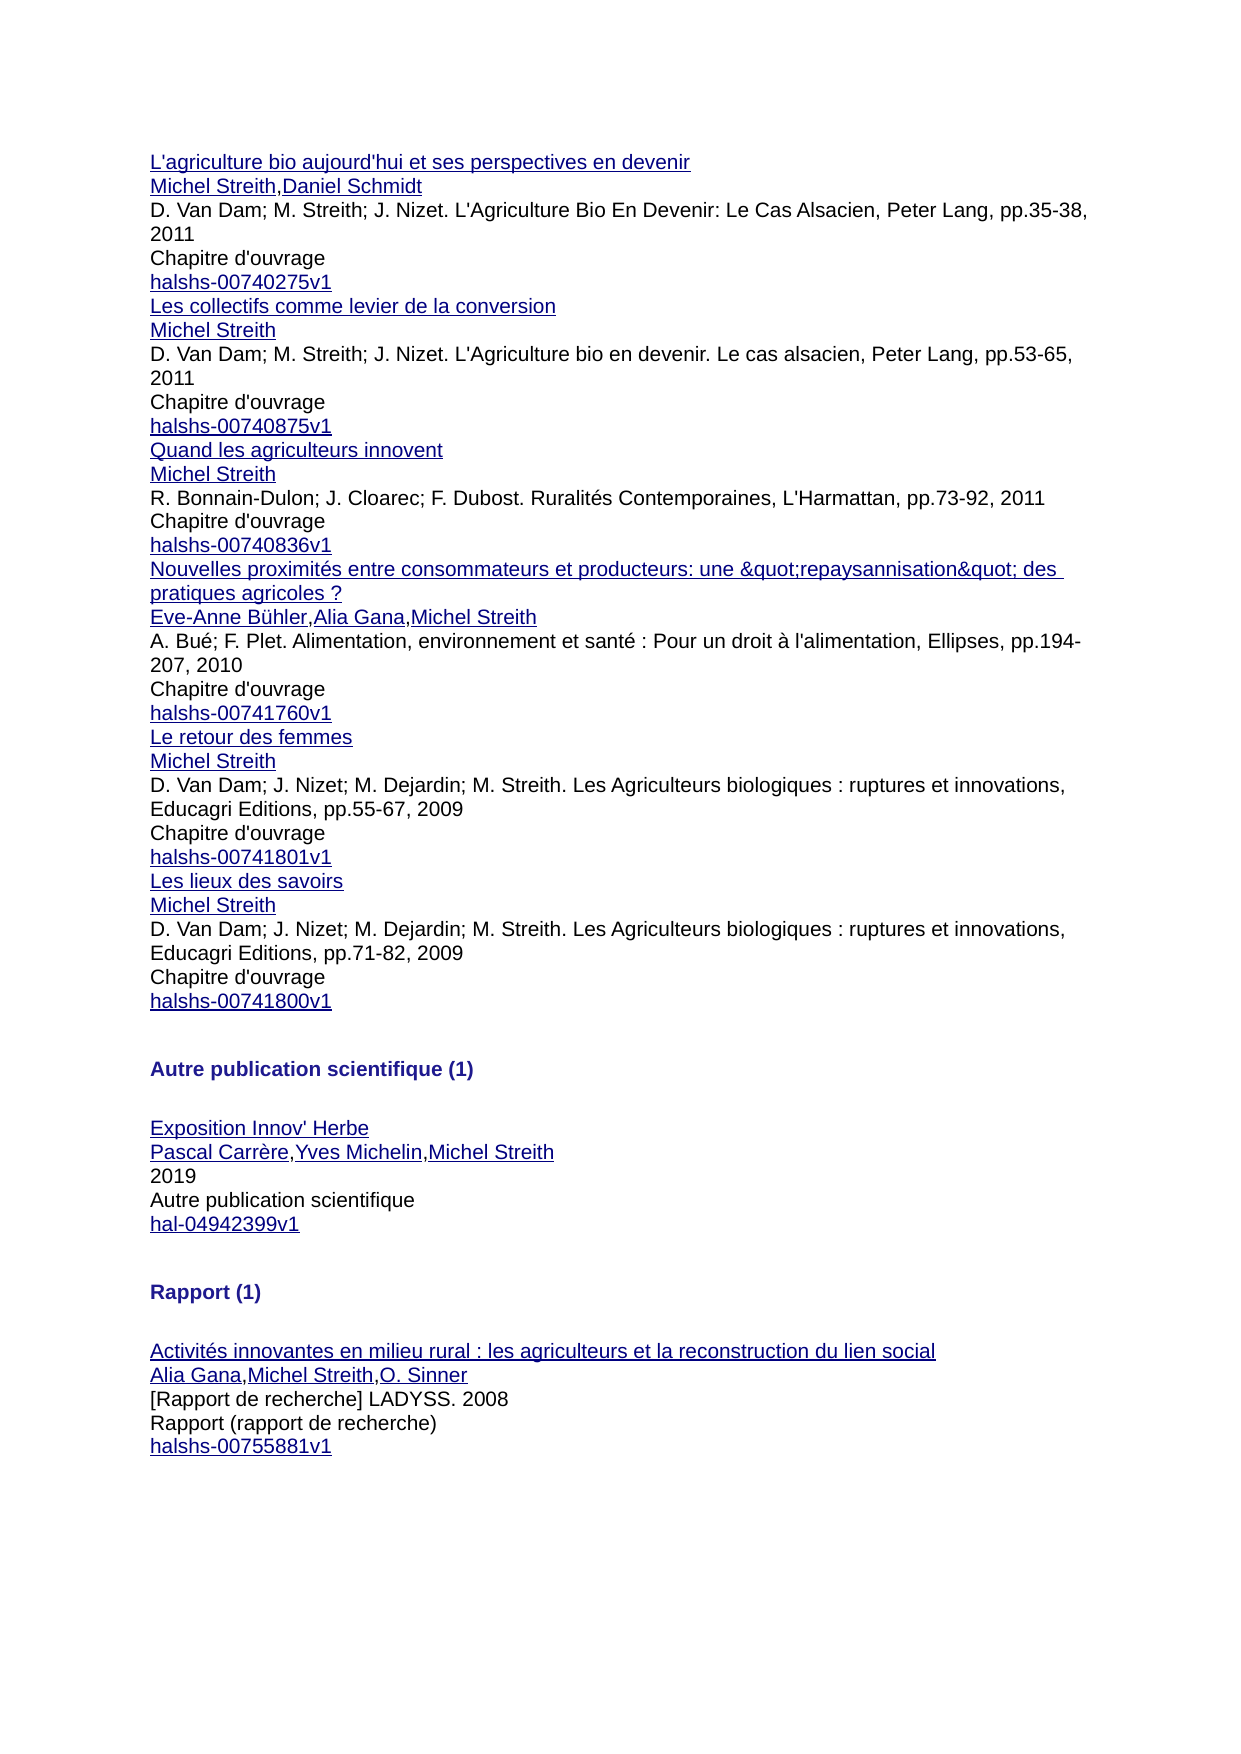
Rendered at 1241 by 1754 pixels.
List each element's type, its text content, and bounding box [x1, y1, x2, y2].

table_cell L'agriculture bio aujourd'hui et ses perspectives en devenir Michel Streith,Daniel Schmidt D. Van Dam; M. Streith; J. Nizet. L'Agriculture Bio En Devenir: Le Cas Alsacien, Peter Lang, pp.35-38, 2011 Chapitre d'ouvrage halshs-00740275v1 [150, 150, 1090, 294]
table_cell Les lieux des savoirs Michel Streith D. Van Dam; J. Nizet; M. Dejardin; M. Streith. Les Agriculteurs biologiques : ruptures et innovations, Educagri Editions, pp.71-82, 2009 Chapitre d'ouvrage halshs-00741800v1 [150, 869, 1090, 1012]
table_cell Nouvelles proximités entre consommateurs et producteurs: une &quot;repaysannisation&quot; des pratiques agricoles ? Eve-Anne Bühler,Alia Gana,Michel Streith A. Bué; F. Plet. Alimentation, environnement et santé : Pour un droit à l'alimentation, Ellipses, pp.194-207, 2010 Chapitre d'ouvrage halshs-00741760v1 [150, 557, 1090, 725]
table_header Exposition Innov' Herbe Pascal Carrère,Yves Michelin,Michel Streith 2019 Autre publication scientifique hal-04942399v1 [150, 1116, 1090, 1235]
table_cell Quand les agriculteurs innovent Michel Streith R. Bonnain-Dulon; J. Cloarec; F. Dubost. Ruralités Contemporaines, L'Harmattan, pp.73-92, 2011 Chapitre d'ouvrage halshs-00740836v1 [150, 438, 1090, 557]
subtitle Autre publication scientifique (1) [150, 1057, 1090, 1081]
subtitle Rapport (1) [150, 1280, 1090, 1304]
table_header Activités innovantes en milieu rural : les agriculteurs et la reconstruction du lien social Alia Gana,Michel Streith,O. Sinner [Rapport de recherche] LADYSS. 2008 Rapport (rapport de recherche) halshs-00755881v1 [150, 1339, 1090, 1458]
table_cell Les collectifs comme levier de la conversion Michel Streith D. Van Dam; M. Streith; J. Nizet. L'Agriculture bio en devenir. Le cas alsacien, Peter Lang, pp.53-65, 2011 Chapitre d'ouvrage halshs-00740875v1 [150, 294, 1090, 437]
table_cell Le retour des femmes Michel Streith D. Van Dam; J. Nizet; M. Dejardin; M. Streith. Les Agriculteurs biologiques : ruptures et innovations, Educagri Editions, pp.55-67, 2009 Chapitre d'ouvrage halshs-00741801v1 [150, 725, 1090, 869]
